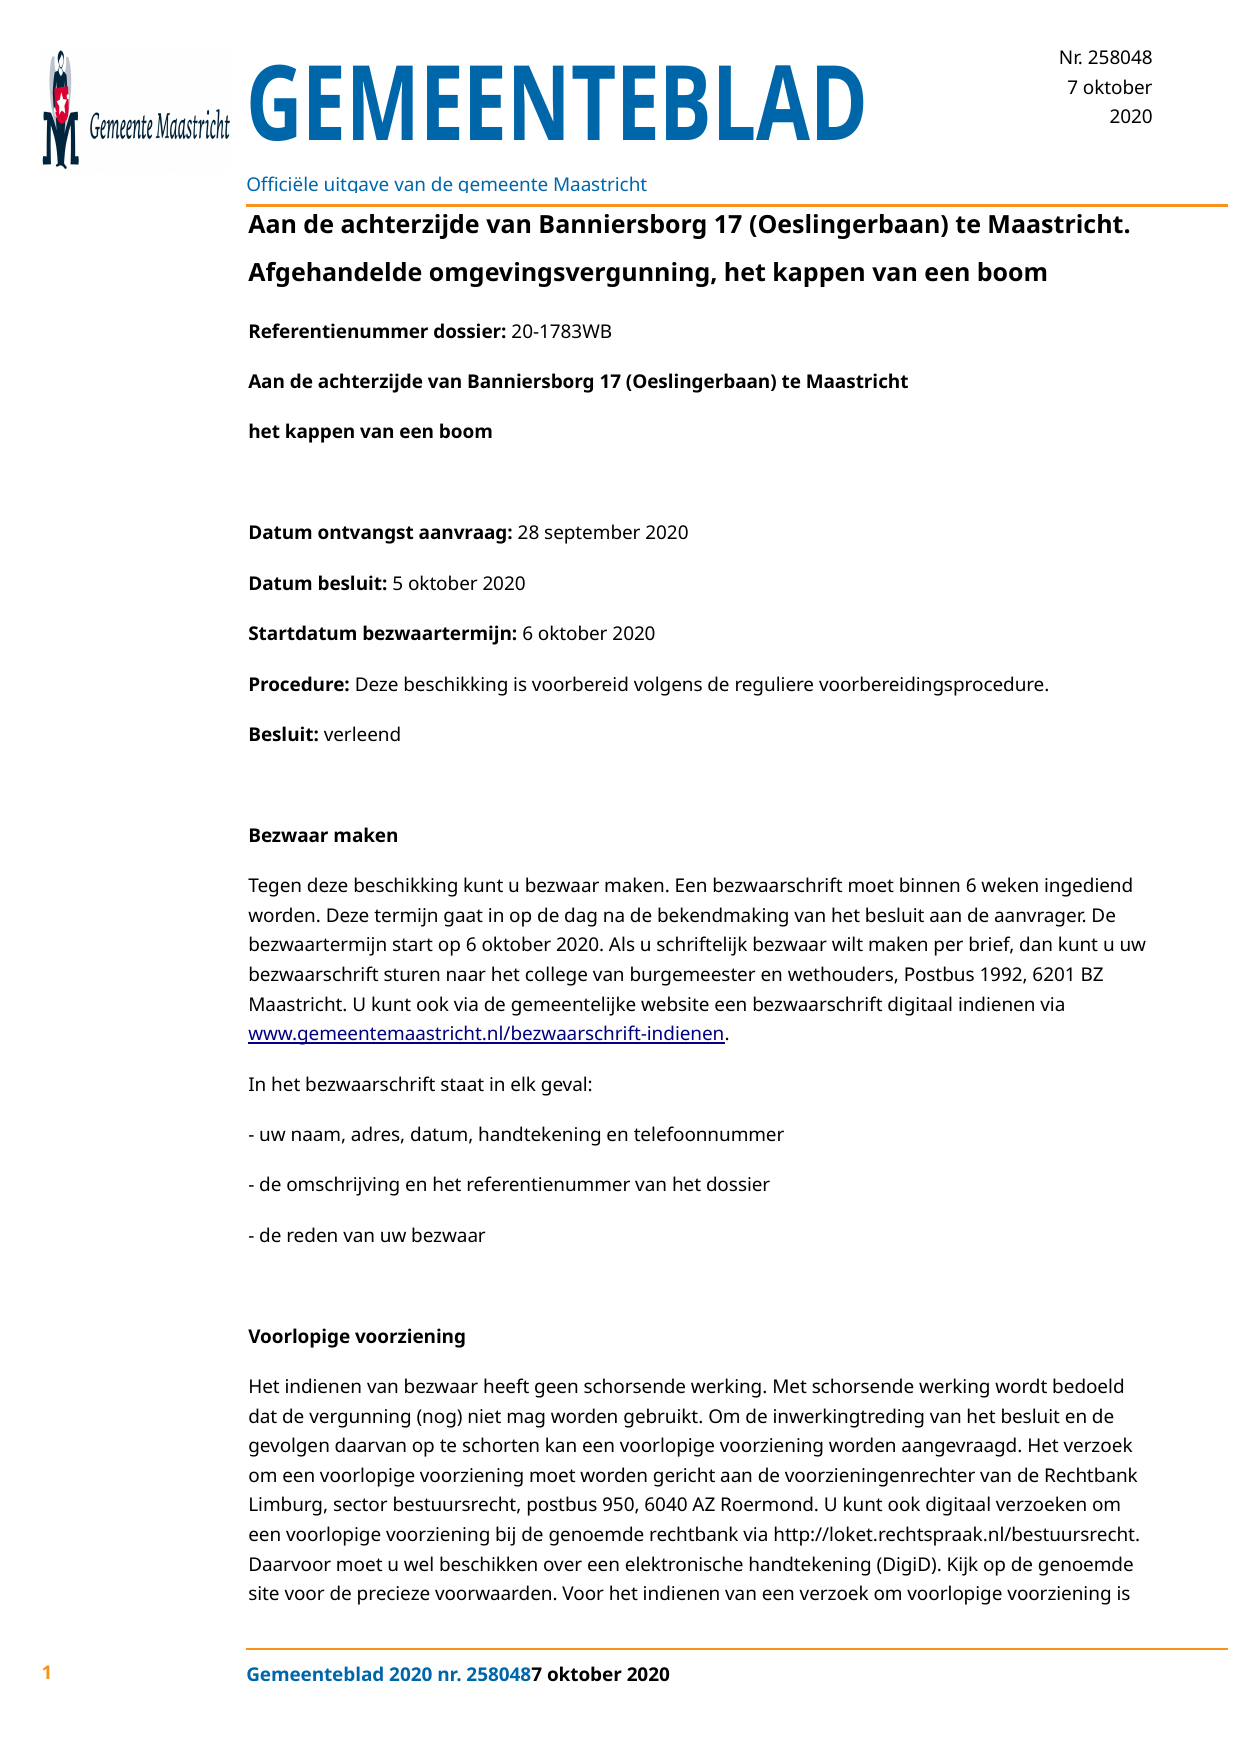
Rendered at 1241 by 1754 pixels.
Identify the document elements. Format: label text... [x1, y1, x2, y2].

text Bezwaar maken [248, 822, 1152, 848]
text Referentienummer dossier: 20-1783WB [248, 318, 1152, 344]
text Aan de achterzijde van Banniersborg 17 (Oeslingerbaan) te Maastricht [248, 368, 1152, 394]
text Datum ontvangst aanvraag: 28 september 2020 [248, 519, 1152, 545]
text Startdatum bezwaartermijn: 6 oktober 2020 [248, 620, 1152, 646]
picture [41, 47, 231, 172]
text Voorlopige voorziening [248, 1323, 1152, 1349]
text - de omschrijving en het referentienummer van het dossier [248, 1172, 1152, 1197]
text Procedure: Deze beschikking is voorbereid volgens de reguliere voorbereidingsprocedure. [248, 671, 1152, 697]
text In het bezwaarschrift staat in elk geval: [248, 1071, 1152, 1097]
text - de reden van uw bezwaar [248, 1222, 1152, 1248]
text Besluit: verleend [248, 721, 1152, 747]
text Het indienen van bezwaar heeft geen schorsende werking. Met schorsende werking wordt bedoeld dat de vergunning (nog) niet mag worden gebruikt. Om de inwerkingtreding van het besluit en de gevolgen daarvan op te schorten kan een voorlopige voorziening worden aangevraagd. Het verzoek om een voorlopige voorziening moet worden gericht aan de voorzieningenrechter van de Rechtbank Limburg, sector bestuursrecht, postbus 950, 6040 AZ Roermond. U kunt ook digitaal verzoeken om een voorlopige voorziening bij de genoemde rechtbank via http://loket.rechtspraak.nl/bestuursrecht. Daarvoor moet u wel beschikken over een elektronische handtekening (DigiD). Kijk op de genoemde site voor de precieze voorwaarden. Voor het indienen van een verzoek om voorlopige voorziening is [248, 1373, 1152, 1606]
text - uw naam, adres, datum, handtekening en telefoonnummer [248, 1121, 1152, 1147]
text Aan de achterzijde van Banniersborg 17 (Oeslingerbaan) te Maastricht. Afgehandelde omgevingsvergunning, het kappen van een boom [248, 207, 1152, 288]
text het kappen van een boom [248, 419, 1152, 444]
text Tegen deze beschikking kunt u bezwaar maken. Een bezwaarschrift moet binnen 6 weken ingediend worden. Deze termijn gaat in op de dag na de bekendmaking van het besluit aan de aanvrager. De bezwaartermijn start op 6 oktober 2020. Als u schriftelijk bezwaar wilt maken per brief, dan kunt u uw bezwaarschrift sturen naar het college van burgemeester en wethouders, Postbus 1992, 6201 BZ Maastricht. U kunt ook via de gemeentelijke website een bezwaarschrift digitaal indienen via www.gemeentemaastricht.nl/bezwaarschrift-indienen. [248, 872, 1152, 1046]
text Datum besluit: 5 oktober 2020 [248, 570, 1152, 596]
